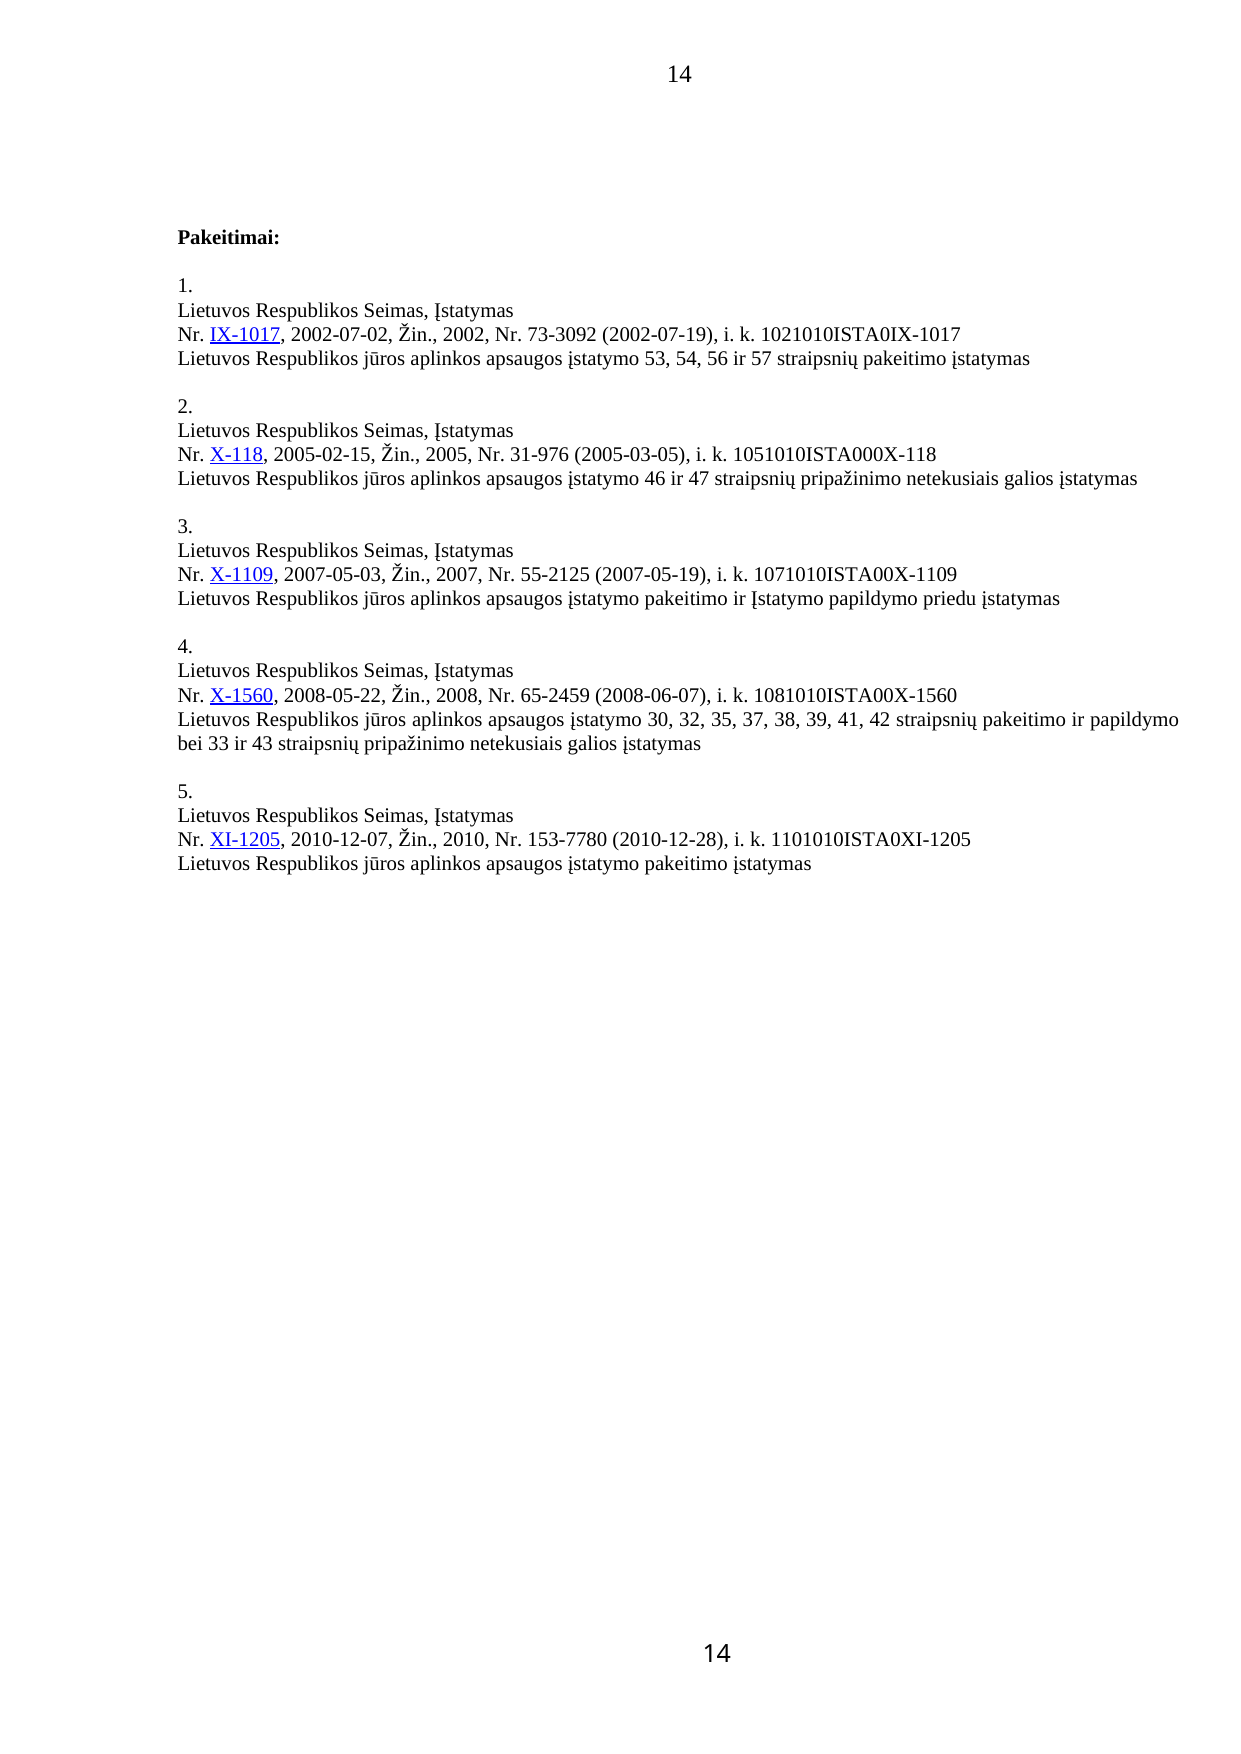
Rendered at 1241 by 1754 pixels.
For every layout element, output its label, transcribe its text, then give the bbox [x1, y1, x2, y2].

text Lietuvos Respublikos Seimas, Įstatymas [177, 418, 1181, 442]
text Lietuvos Respublikos jūros aplinkos apsaugos įstatymo 53, 54, 56 ir 57 straipsnių pakeitimo įstatymas [177, 346, 1181, 370]
text Nr. XI-1205, 2010-12-07, Žin., 2010, Nr. 153-7780 (2010-12-28), i. k. 1101010ISTA0XI-1205 [177, 827, 1181, 851]
text Pakeitimai: [177, 225, 1181, 249]
text 1. [177, 273, 1181, 297]
text 2. [177, 394, 1181, 418]
text Lietuvos Respublikos jūros aplinkos apsaugos įstatymo 30, 32, 35, 37, 38, 39, 41, 42 straipsnių pakeitimo ir papildymo bei 33 ir 43 straipsnių pripažinimo netekusiais galios įstatymas [177, 707, 1181, 755]
text Lietuvos Respublikos Seimas, Įstatymas [177, 658, 1181, 682]
text Nr. X-1109, 2007-05-03, Žin., 2007, Nr. 55-2125 (2007-05-19), i. k. 1071010ISTA00X-1109 [177, 562, 1181, 586]
text Lietuvos Respublikos jūros aplinkos apsaugos įstatymo pakeitimo ir Įstatymo papildymo priedu įstatymas [177, 586, 1181, 610]
text Lietuvos Respublikos jūros aplinkos apsaugos įstatymo pakeitimo įstatymas [177, 851, 1181, 875]
text Lietuvos Respublikos Seimas, Įstatymas [177, 538, 1181, 562]
text Nr. IX-1017, 2002-07-02, Žin., 2002, Nr. 73-3092 (2002-07-19), i. k. 1021010ISTA0IX-1017 [177, 322, 1181, 346]
text 4. [177, 634, 1181, 658]
text Nr. X-1560, 2008-05-22, Žin., 2008, Nr. 65-2459 (2008-06-07), i. k. 1081010ISTA00X-1560 [177, 682, 1181, 707]
text Lietuvos Respublikos Seimas, Įstatymas [177, 297, 1181, 322]
text Lietuvos Respublikos Seimas, Įstatymas [177, 803, 1181, 827]
text Lietuvos Respublikos jūros aplinkos apsaugos įstatymo 46 ir 47 straipsnių pripažinimo netekusiais galios įstatymas [177, 466, 1181, 490]
text 3. [177, 514, 1181, 538]
text 5. [177, 779, 1181, 803]
text Nr. X-118, 2005-02-15, Žin., 2005, Nr. 31-976 (2005-03-05), i. k. 1051010ISTA000X-118 [177, 442, 1181, 466]
